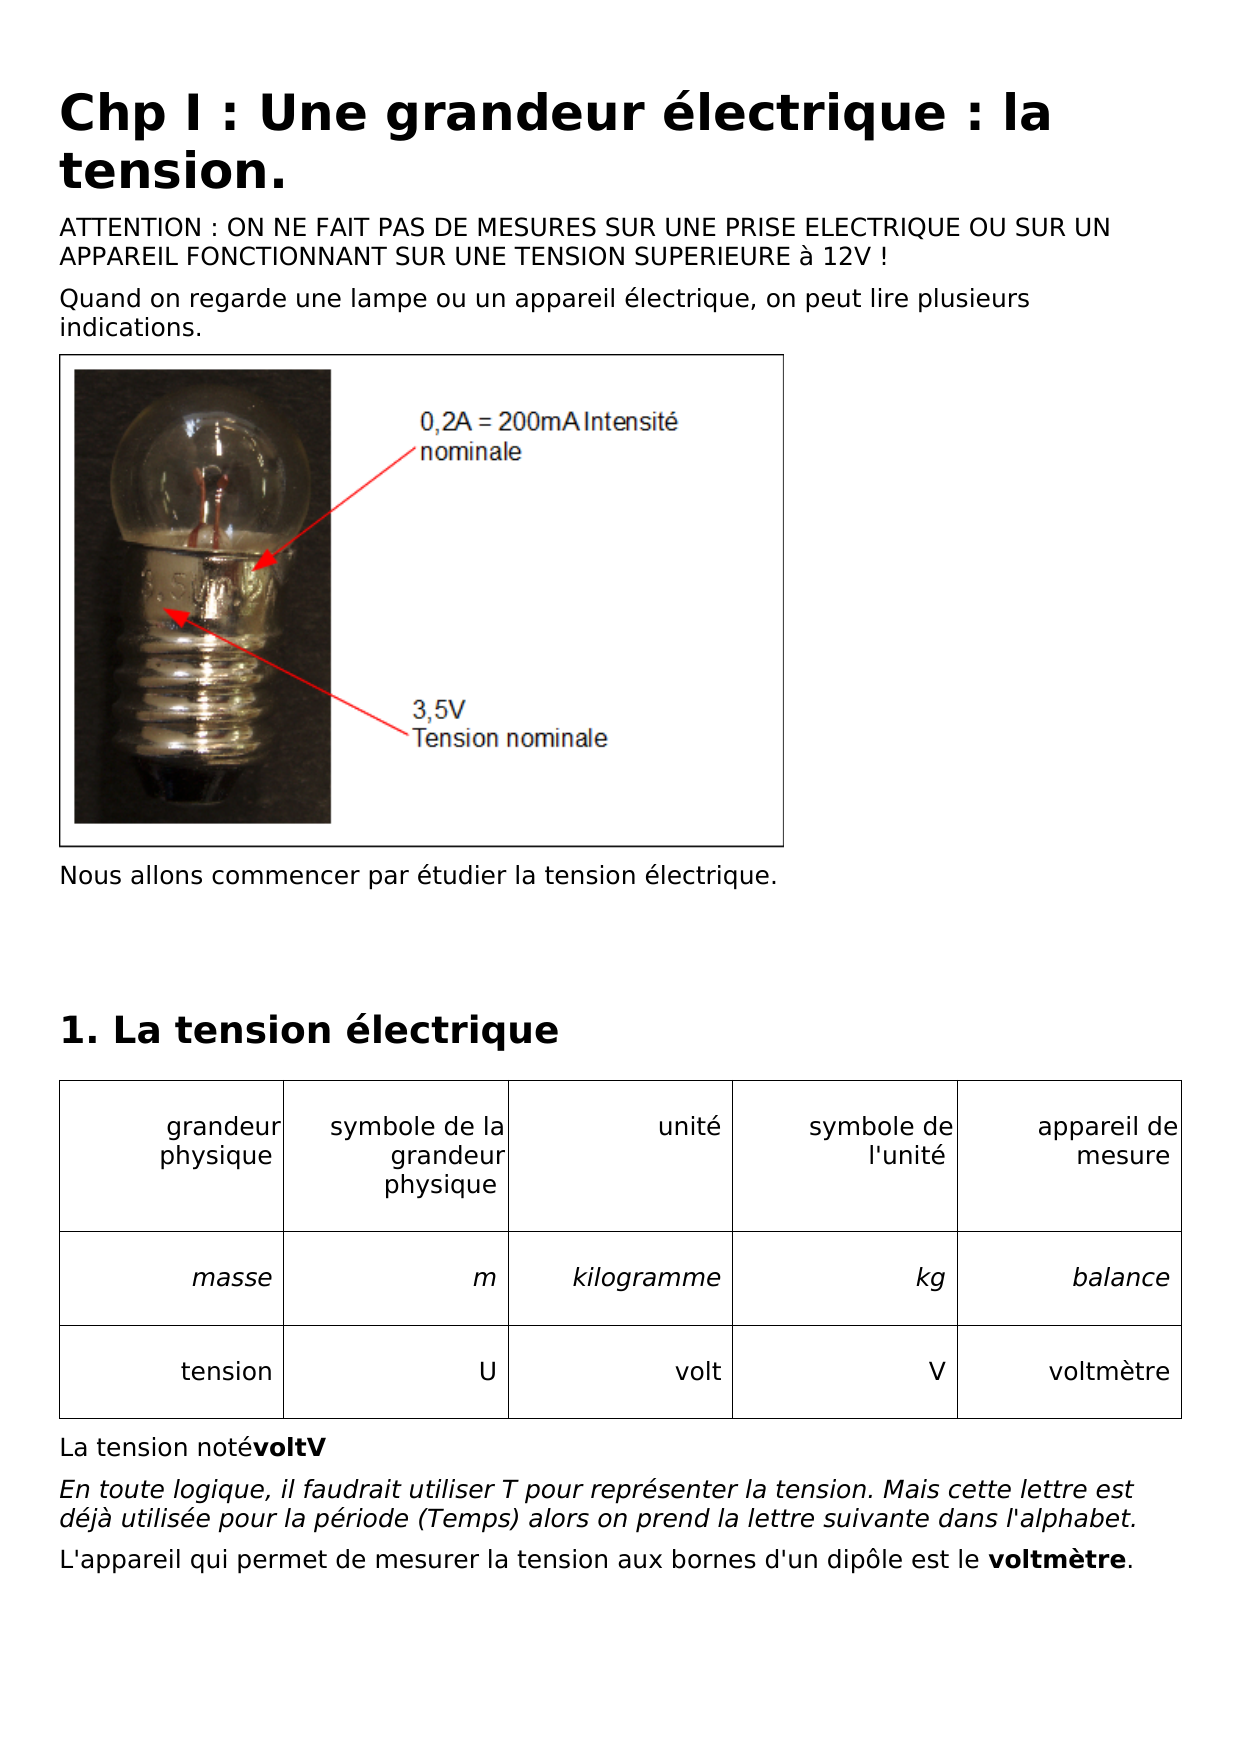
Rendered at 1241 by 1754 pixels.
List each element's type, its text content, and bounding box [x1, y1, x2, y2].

table_cell m [284, 1232, 508, 1325]
text En toute logique, il faudrait utiliser T pour représenter la tension. Mais cette lettre est déjà utilisée pour la période (Temps) alors on prend la lettre suivante dans l'alphabet. [59, 1475, 1181, 1533]
picture [59, 354, 784, 849]
table_cell V [733, 1326, 957, 1418]
table_header symbole de la grandeur physique [284, 1081, 508, 1231]
text Quand on regarde une lampe ou un appareil électrique, on peut lire plusieurs indications. [59, 284, 1181, 342]
subtitle 1. La tension électrique [59, 1009, 1181, 1052]
table_header symbole de l'unité [733, 1081, 957, 1231]
subtitle Chp I : Une grandeur électrique : la tension. [59, 84, 1181, 201]
table_cell U [284, 1326, 508, 1418]
table_cell volt [509, 1326, 732, 1418]
table_cell voltmètre [958, 1326, 1181, 1418]
table_cell masse [60, 1232, 283, 1325]
table_header grandeur physique [60, 1081, 283, 1231]
table_header unité [509, 1081, 732, 1231]
table_header appareil de mesure [958, 1081, 1181, 1231]
table_cell balance [958, 1232, 1181, 1325]
text ATTENTION : ON NE FAIT PAS DE MESURES SUR UNE PRISE ELECTRIQUE OU SUR UN APPAREIL FONCTIONNANT SUR UNE TENSION SUPERIEURE à 12V ! [59, 213, 1181, 271]
table_cell kilogramme [509, 1232, 732, 1325]
text L'appareil qui permet de mesurer la tension aux bornes d'un dipôle est le voltmètre. [59, 1546, 1181, 1575]
text La tension notévoltV [59, 1433, 1181, 1462]
table_cell tension [60, 1326, 283, 1418]
table_cell kg [733, 1232, 957, 1325]
text Nous allons commencer par étudier la tension électrique. [59, 861, 1181, 890]
